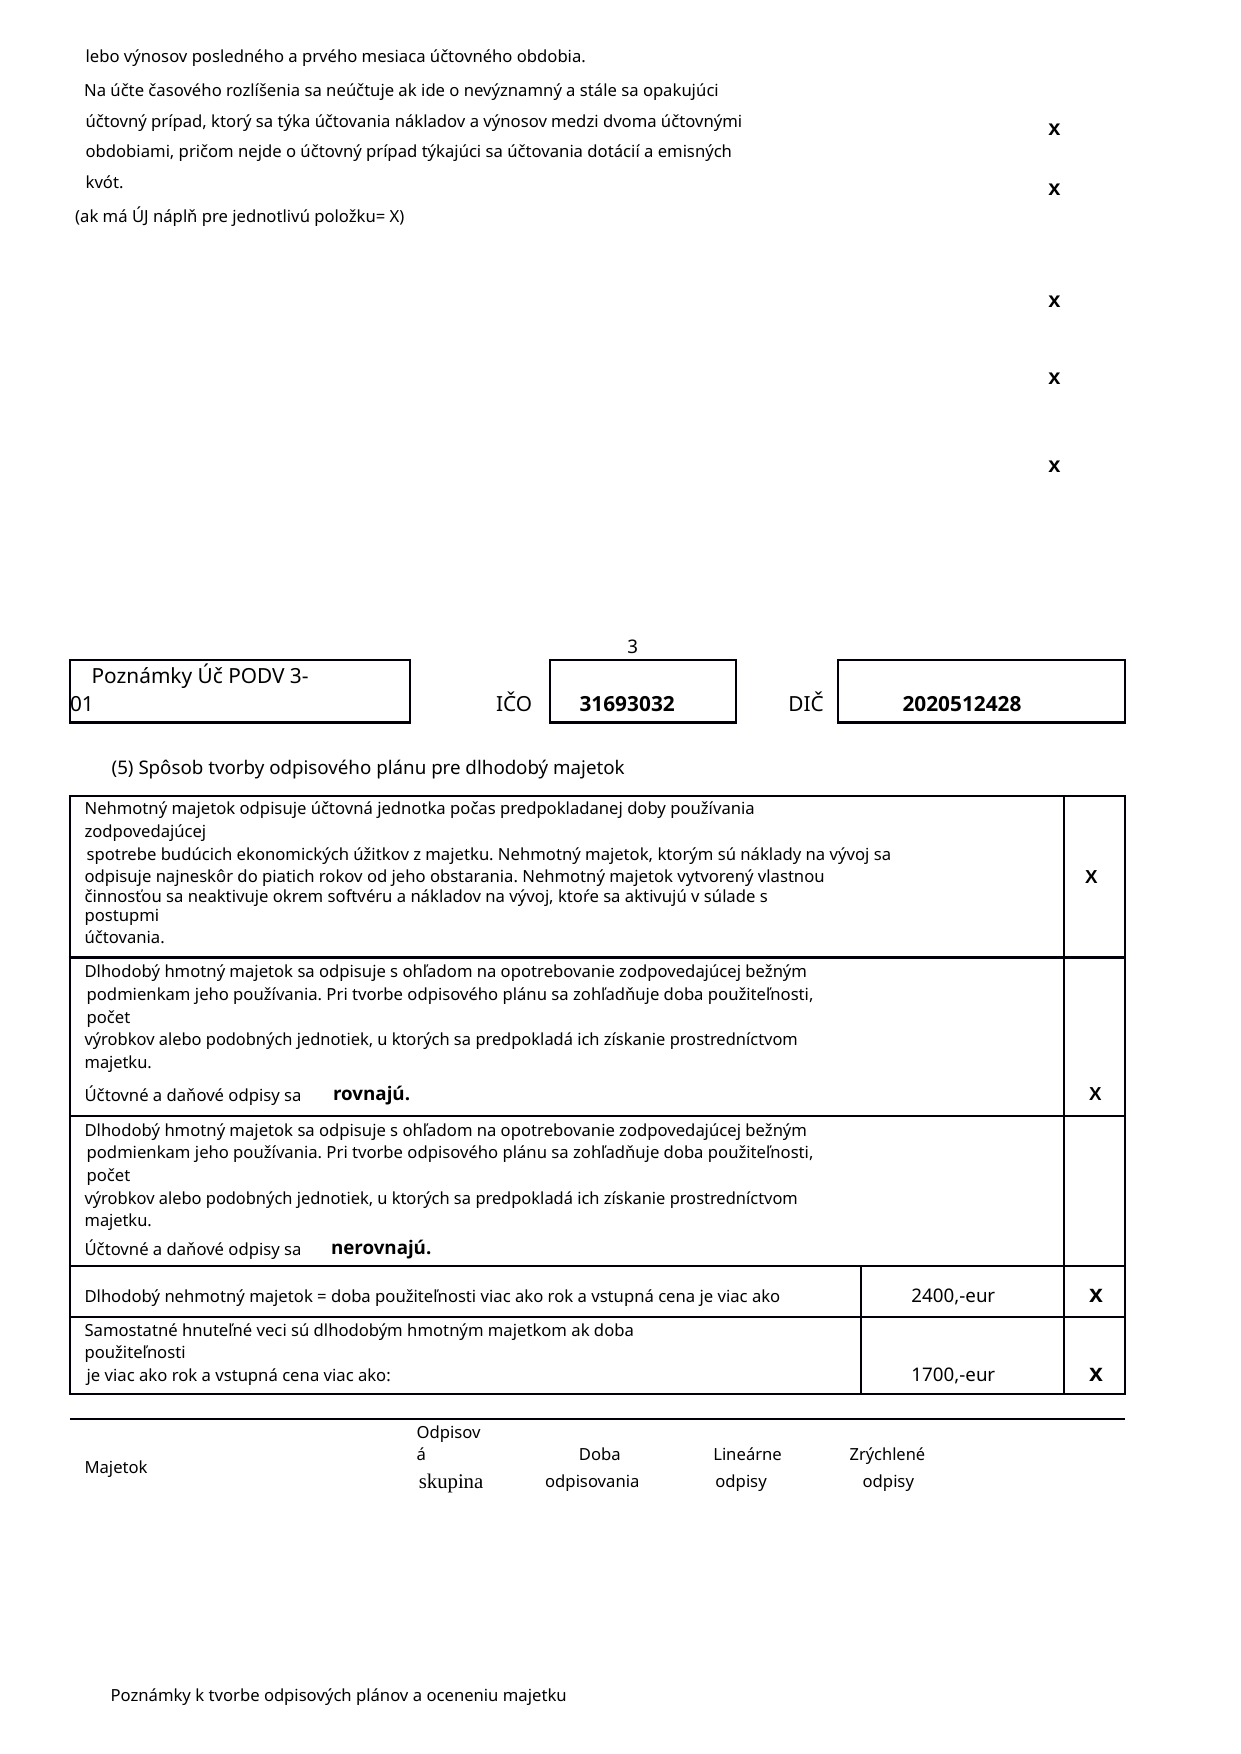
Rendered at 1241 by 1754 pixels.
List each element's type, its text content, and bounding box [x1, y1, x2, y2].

table_cell [490, 1420, 550, 1466]
table_cell je viac ako rok a vstupná cena viac ako: [71, 1364, 489, 1386]
table_cell [861, 797, 1063, 842]
table_cell [838, 925, 861, 948]
table_cell [861, 1141, 1063, 1186]
table_cell [838, 780, 861, 795]
table_cell podmienkam jeho používania. Pri tvorbe odpisového plánu sa zohľadňuje doba použiteľnosti, počet [71, 1141, 838, 1186]
table_cell (5) Spôsob tvorby odpisového plánu pre dlhodobý majetok [70, 721, 709, 780]
table_cell výrobkov alebo podobných jednotiek, u ktorých sa predpokladá ich získanie prostredníctvom majetku. [71, 1028, 838, 1073]
table_cell [1064, 1420, 1125, 1466]
table_cell [1065, 959, 1124, 983]
table_cell [861, 948, 1063, 956]
table_cell [861, 1028, 1063, 1073]
table_cell [736, 1318, 838, 1364]
table_cell [329, 1386, 410, 1393]
text x [1048, 174, 1123, 200]
table_header [709, 661, 735, 718]
table_cell [550, 1074, 709, 1106]
table_cell Zrýchlené [838, 1420, 1064, 1466]
table_cell Samostatné hnuteľné veci sú dlhodobým hmotným majetkom ak doba použiteľnosti [71, 1318, 709, 1364]
table_cell [838, 1318, 860, 1364]
table_cell [490, 1232, 550, 1260]
table_cell Lineárne [709, 1420, 838, 1466]
table_cell [1065, 797, 1124, 842]
table_cell [861, 865, 1063, 888]
table_cell [329, 1420, 410, 1466]
table_header Poznámky Úč PODV 3-01 [71, 661, 329, 718]
table_cell [709, 925, 736, 948]
table_cell Nehmotný majetok odpisuje účtovná jednotka počas predpokladanej doby používania zodpovedajúcej [71, 797, 838, 842]
table_cell [838, 1117, 861, 1141]
table_cell odpisuje najneskôr do piatich rokov od jeho obstarania. Nehmotný majetok vytvorený vlastnou [71, 865, 838, 888]
table_cell [1065, 1106, 1124, 1115]
table_cell [838, 959, 861, 983]
table_cell [1065, 843, 1124, 865]
table_cell 1700,-eur [862, 1318, 1063, 1386]
table_header [329, 661, 409, 718]
table_cell [736, 1308, 838, 1316]
table_cell [838, 1028, 861, 1073]
table_cell [838, 983, 861, 1028]
table_cell [1064, 780, 1125, 795]
table_cell nerovnajú. [329, 1232, 489, 1260]
table_cell [709, 1364, 736, 1386]
table_cell [550, 925, 709, 948]
table_cell [1065, 1386, 1124, 1393]
table_cell [709, 1318, 736, 1364]
table_cell [709, 724, 736, 780]
table_cell [736, 1074, 838, 1106]
table_cell X [1065, 865, 1124, 888]
table_cell Odpisová [410, 1420, 489, 1466]
table_cell [838, 1186, 861, 1232]
table_cell [1065, 1260, 1124, 1265]
table_cell [838, 797, 861, 842]
table_cell [1065, 888, 1124, 925]
table_cell [71, 1106, 838, 1115]
table_cell skupina [410, 1466, 489, 1493]
table_cell [329, 1466, 410, 1478]
table_cell [709, 1074, 736, 1106]
table_cell [71, 1308, 709, 1316]
table_cell Účtovné a daňové odpisy sa [71, 1074, 329, 1106]
table_cell [1065, 1232, 1124, 1260]
table_cell Dlhodobý hmotný majetok sa odpisuje s ohľadom na opotrebovanie zodpovedajúcej bežným [71, 959, 838, 983]
table_cell [329, 925, 410, 948]
table_cell [861, 1186, 1063, 1232]
table_cell x [1065, 1318, 1124, 1386]
table_cell [1065, 983, 1124, 1028]
table_cell [838, 1267, 860, 1308]
table_cell [410, 1386, 489, 1393]
table_header IČO [490, 659, 549, 718]
table_cell [861, 1260, 1063, 1265]
table_cell [861, 1232, 1063, 1260]
table_cell [1065, 1141, 1124, 1232]
table_cell [861, 1106, 1063, 1115]
table_cell [862, 1308, 1063, 1316]
table_cell [70, 1395, 329, 1418]
table_cell Doba [550, 1420, 709, 1466]
table_cell [70, 780, 838, 795]
table_cell [1065, 1308, 1124, 1316]
text (ak má ÚJ náplň pre jednotlivú položku= X) [75, 205, 973, 228]
table_cell [861, 1117, 1063, 1141]
table_cell [550, 1386, 709, 1393]
table_cell [736, 925, 838, 948]
table_cell [490, 1386, 550, 1393]
table_cell [410, 1395, 489, 1418]
table_cell [838, 1260, 861, 1265]
table_cell [550, 1232, 709, 1260]
table_cell [838, 1386, 860, 1393]
table_header 31693032 [551, 661, 709, 718]
table_header DIČ [737, 659, 837, 718]
table_cell [838, 1106, 861, 1115]
table_cell [71, 948, 838, 956]
table_cell [709, 1232, 736, 1260]
table_cell [1065, 925, 1124, 948]
table_cell [1065, 1117, 1124, 1141]
table_header [1064, 661, 1124, 718]
text Náklady a výnosy sa časovo rozlišujú. Časovo sa nerozlišujú náklady a výnosy, ak ide o nevýznamný a stále sa opakujúci účtovný prípad týkajúci sa časového rozlíšenia nákladov alebo výnosov posledného a prvého mesiaca účtovného obdobia. [84, 44, 781, 67]
text Poznámky k tvorbe odpisových plánov a oceneniu majetku [110, 1683, 1123, 1706]
table_cell [490, 1395, 550, 1418]
table_cell [838, 948, 861, 956]
table_cell [838, 1308, 860, 1316]
table_cell [838, 865, 861, 888]
table_cell [838, 888, 861, 925]
table_cell [410, 925, 489, 948]
table_cell [736, 1232, 838, 1260]
table_cell [861, 1074, 1063, 1106]
table_cell [861, 925, 1063, 948]
table_cell [1064, 1478, 1125, 1493]
table_cell rovnajú. [329, 1074, 489, 1106]
table_cell [550, 1364, 709, 1386]
table_cell [861, 724, 1064, 780]
text x [1048, 115, 1123, 140]
table_cell účtovania. [71, 925, 329, 948]
table_cell [70, 1478, 329, 1493]
table_cell [1064, 724, 1125, 780]
table_cell [838, 1395, 1064, 1418]
table_cell X [1065, 1074, 1124, 1106]
table_cell [1064, 1466, 1125, 1478]
table_cell odpisy [709, 1466, 838, 1493]
table_cell [861, 780, 1064, 795]
table_header 2020512428 [839, 661, 1064, 718]
table_cell [490, 1364, 550, 1386]
table_cell [329, 1395, 410, 1418]
table_cell Dlhodobý hmotný majetok sa odpisuje s ohľadom na opotrebovanie zodpovedajúcej bežným [71, 1117, 838, 1141]
table_cell [838, 1141, 861, 1186]
table_header [411, 659, 489, 718]
table_cell spotrebe budúcich ekonomických úžitkov z majetku. Nehmotný majetok, ktorým sú náklady na vývoj sa [71, 843, 1063, 865]
table_cell odpisy [838, 1466, 1064, 1493]
table_cell Dlhodobý nehmotný majetok = doba použiteľnosti viac ako rok a vstupná cena je viac ako [71, 1267, 838, 1308]
text x [1048, 451, 1123, 477]
table_cell podmienkam jeho používania. Pri tvorbe odpisového plánu sa zohľadňuje doba použiteľnosti, počet [71, 983, 838, 1028]
table_cell Účtovné a daňové odpisy sa [71, 1232, 329, 1260]
table_cell [709, 1395, 838, 1418]
table_cell x [1065, 1267, 1124, 1308]
table_cell Majetok [70, 1420, 329, 1478]
text Na účte časového rozlíšenia sa neúčtuje ak ide o nevýznamný a stále sa opakujúci účtovný prípad, ktorý sa týka účtovania nákladov a výnosov medzi dvoma účtovnými obdobiami, pričom nejde o účtovný prípad týkajúci sa účtovania dotácií a emisných kvót. [84, 78, 769, 193]
table_cell [1064, 1395, 1125, 1418]
table_cell výrobkov alebo podobných jednotiek, u ktorých sa predpokladá ich získanie prostredníctvom majetku. [71, 1186, 838, 1232]
text x [1048, 287, 1123, 312]
table_cell [329, 1478, 410, 1493]
text x [1048, 364, 1123, 389]
table_cell [71, 1386, 329, 1393]
table_cell [490, 1074, 550, 1106]
text 3 [627, 633, 1123, 659]
table_cell činnosťou sa neaktivuje okrem softvéru a nákladov na vývoj, ktoŕe sa aktivujú v súlade s postupmi [71, 888, 838, 925]
table_cell [862, 1386, 1063, 1393]
table_cell [709, 1386, 838, 1393]
table_cell [709, 1308, 736, 1316]
table_cell [838, 724, 861, 780]
table_cell [736, 1364, 838, 1386]
table_cell [838, 1364, 860, 1386]
table_cell [861, 983, 1063, 1028]
table_cell [1065, 1028, 1124, 1073]
table_cell [1065, 948, 1124, 956]
table_cell [736, 721, 838, 780]
table_cell [838, 1074, 861, 1106]
table_cell odpisovania [490, 1466, 709, 1493]
table_cell [838, 1232, 861, 1260]
table_cell [550, 1395, 709, 1418]
table_cell [861, 959, 1063, 983]
table_cell 2400,-eur [862, 1267, 1063, 1308]
table_cell [490, 925, 550, 948]
table_cell [861, 888, 1063, 925]
table_cell [71, 1260, 838, 1265]
